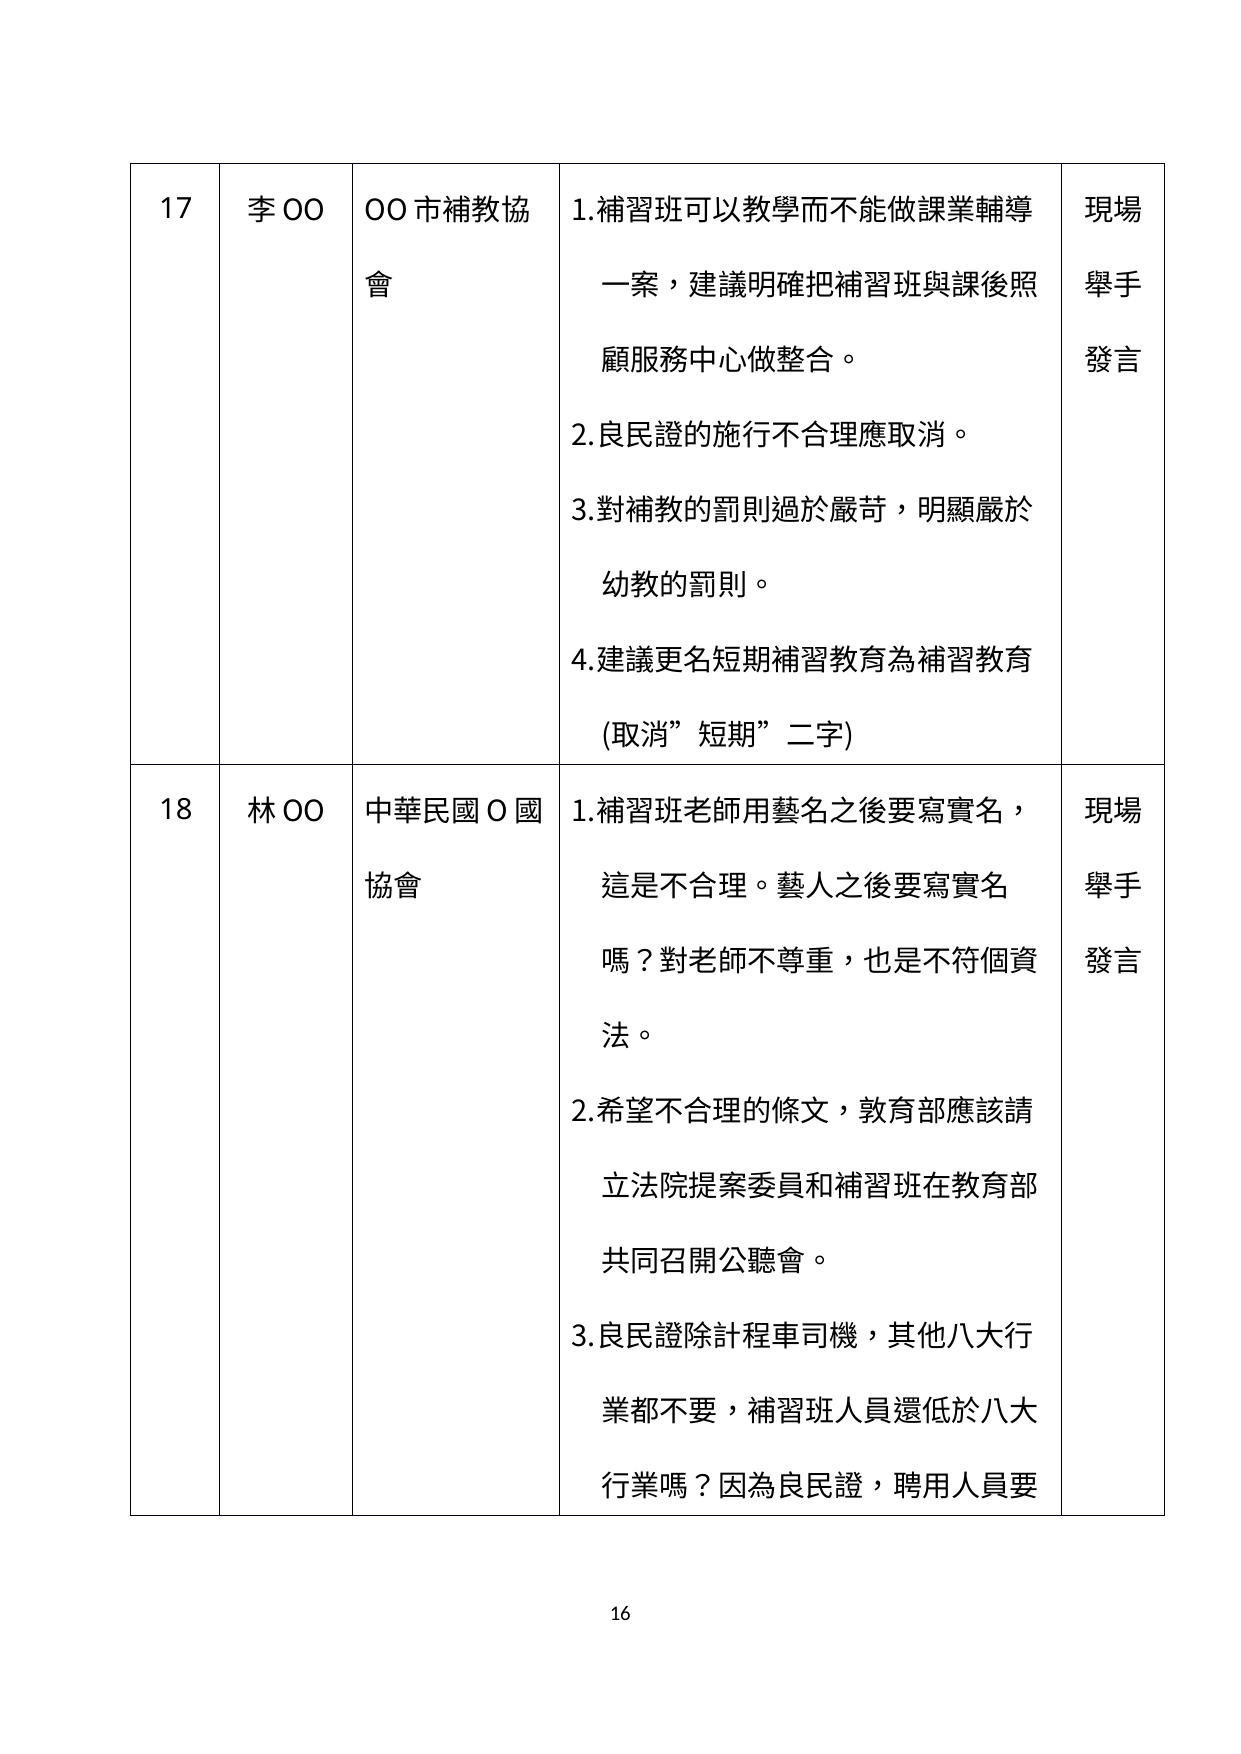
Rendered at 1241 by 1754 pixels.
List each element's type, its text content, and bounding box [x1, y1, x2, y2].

table_cell 中華民國O國協會 [353, 765, 559, 1514]
table_cell 18 [131, 765, 219, 1514]
table_cell 現場舉手發言 [1062, 164, 1164, 763]
table_cell 李OO [220, 164, 352, 763]
table_cell 1.補習班老師用藝名之後要寫實名，這是不合理。藝人之後要寫實名嗎？對老師不尊重，也是不符個資法。 2.希望不合理的條文，敦育部應該請立法院提案委員和補習班在教育部共同召開公聽會。 3.良民證除計程車司機，其他八大行業都不要，補習班人員還低於八大行業嗎？因為良民證，聘用人員要 [560, 765, 1061, 1514]
table_cell 現場舉手發言 [1062, 765, 1164, 1514]
table_cell OO市補教協會 [353, 164, 559, 763]
table_cell 林OO [220, 765, 352, 1514]
table_cell 1.補習班可以教學而不能做課業輔導一案，建議明確把補習班與課後照顧服務中心做整合。 2.良民證的施行不合理應取消。 3.對補教的罰則過於嚴苛，明顯嚴於幼教的罰則。 4.建議更名短期補習教育為補習教育(取消”短期”二字) [560, 164, 1061, 763]
table_cell 17 [131, 164, 219, 763]
